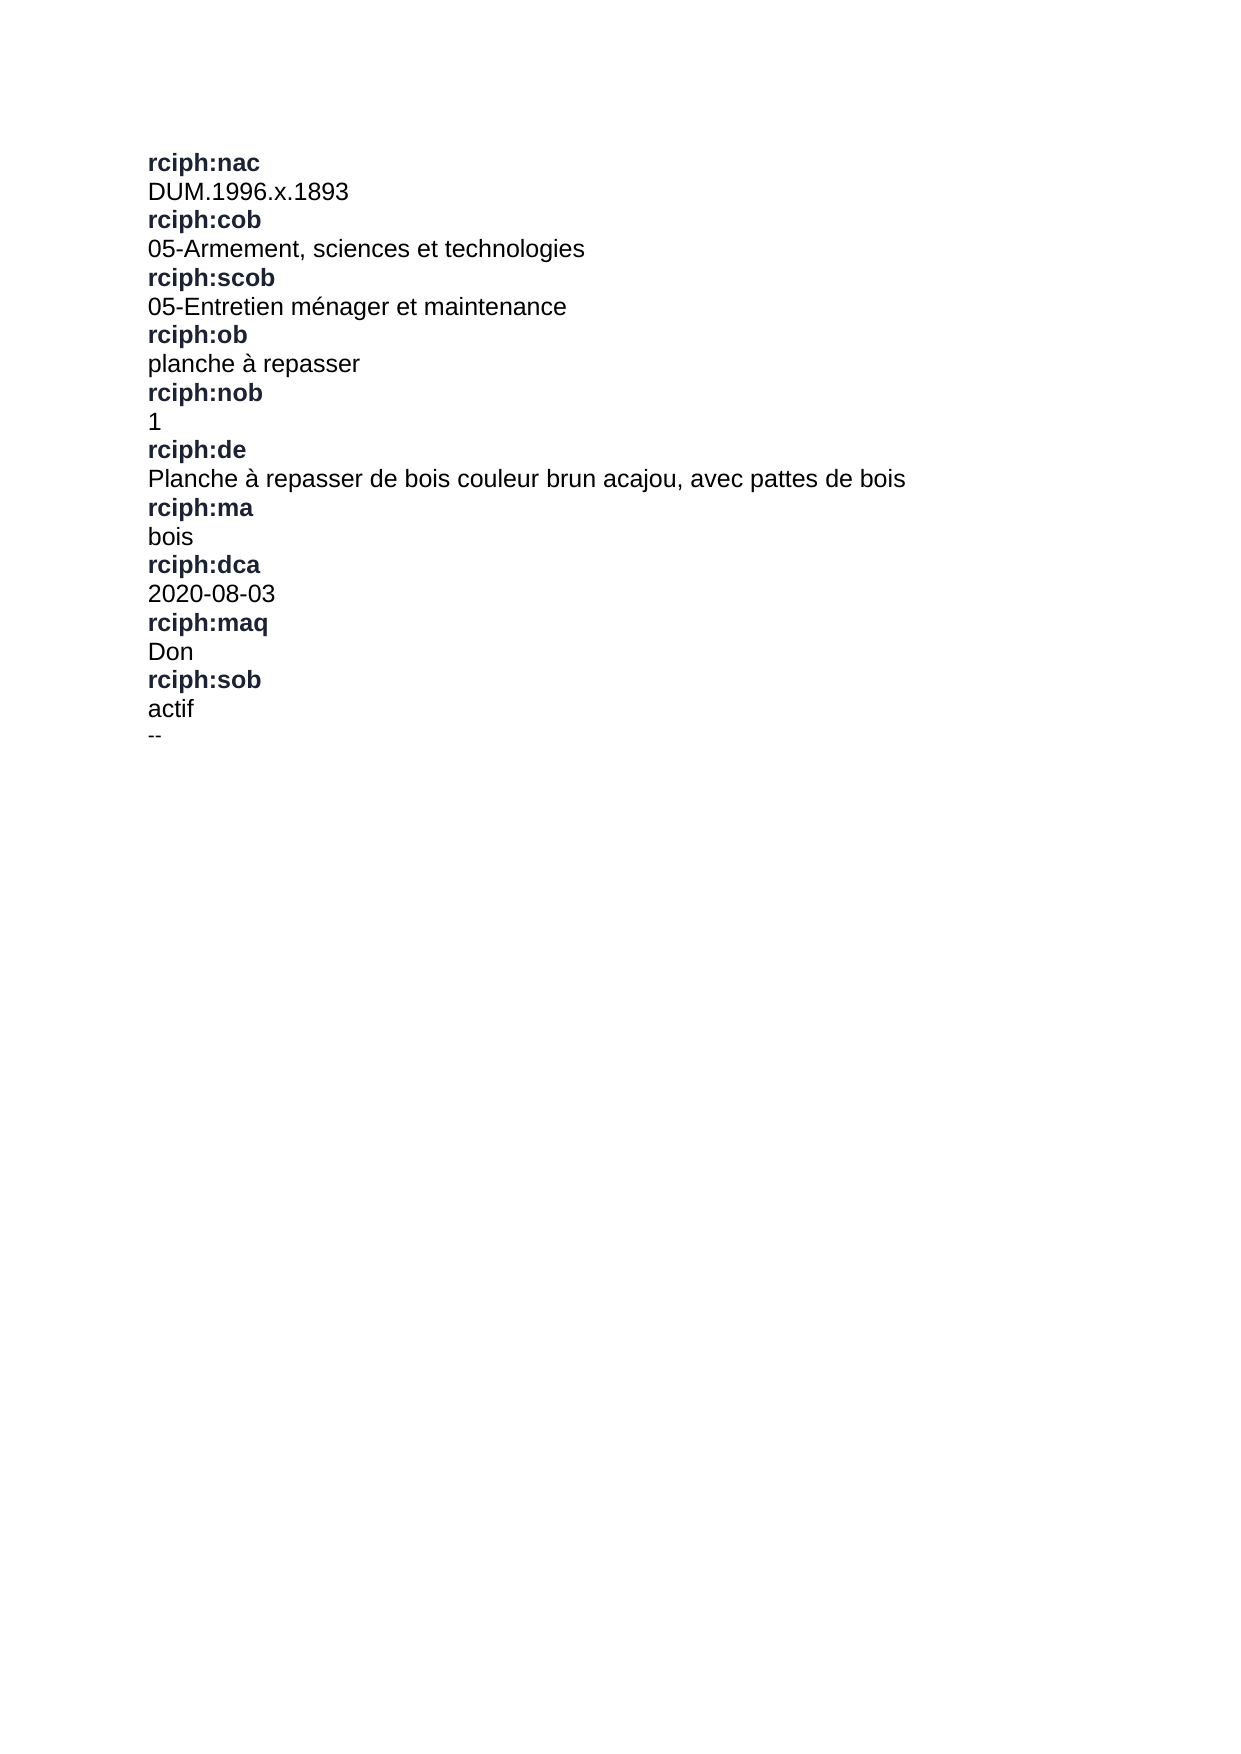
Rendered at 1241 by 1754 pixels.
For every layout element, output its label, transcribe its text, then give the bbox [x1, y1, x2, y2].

text rciph:de [148, 435, 1092, 464]
text planche à repasser [148, 349, 1092, 378]
text 05-Armement, sciences et technologies [148, 234, 1092, 263]
text rciph:nac [148, 148, 1092, 176]
text rciph:ma [148, 493, 1092, 521]
text bois [148, 521, 1092, 550]
text rciph:sob [148, 665, 1092, 694]
text Planche à repasser de bois couleur brun acajou, avec pattes de bois [148, 464, 1092, 493]
text DUM.1996.x.1893 [148, 176, 1092, 205]
text rciph:cob [148, 205, 1092, 234]
text 2020-08-03 [148, 579, 1092, 608]
text rciph:maq [148, 608, 1092, 636]
text rciph:scob [148, 263, 1092, 291]
text -- [148, 723, 1092, 747]
text 05-Entretien ménager et maintenance [148, 291, 1092, 320]
text rciph:dca [148, 550, 1092, 579]
text Don [148, 636, 1092, 665]
text rciph:nob [148, 378, 1092, 406]
text 1 [148, 406, 1092, 435]
text actif [148, 694, 1092, 723]
text rciph:ob [148, 320, 1092, 349]
